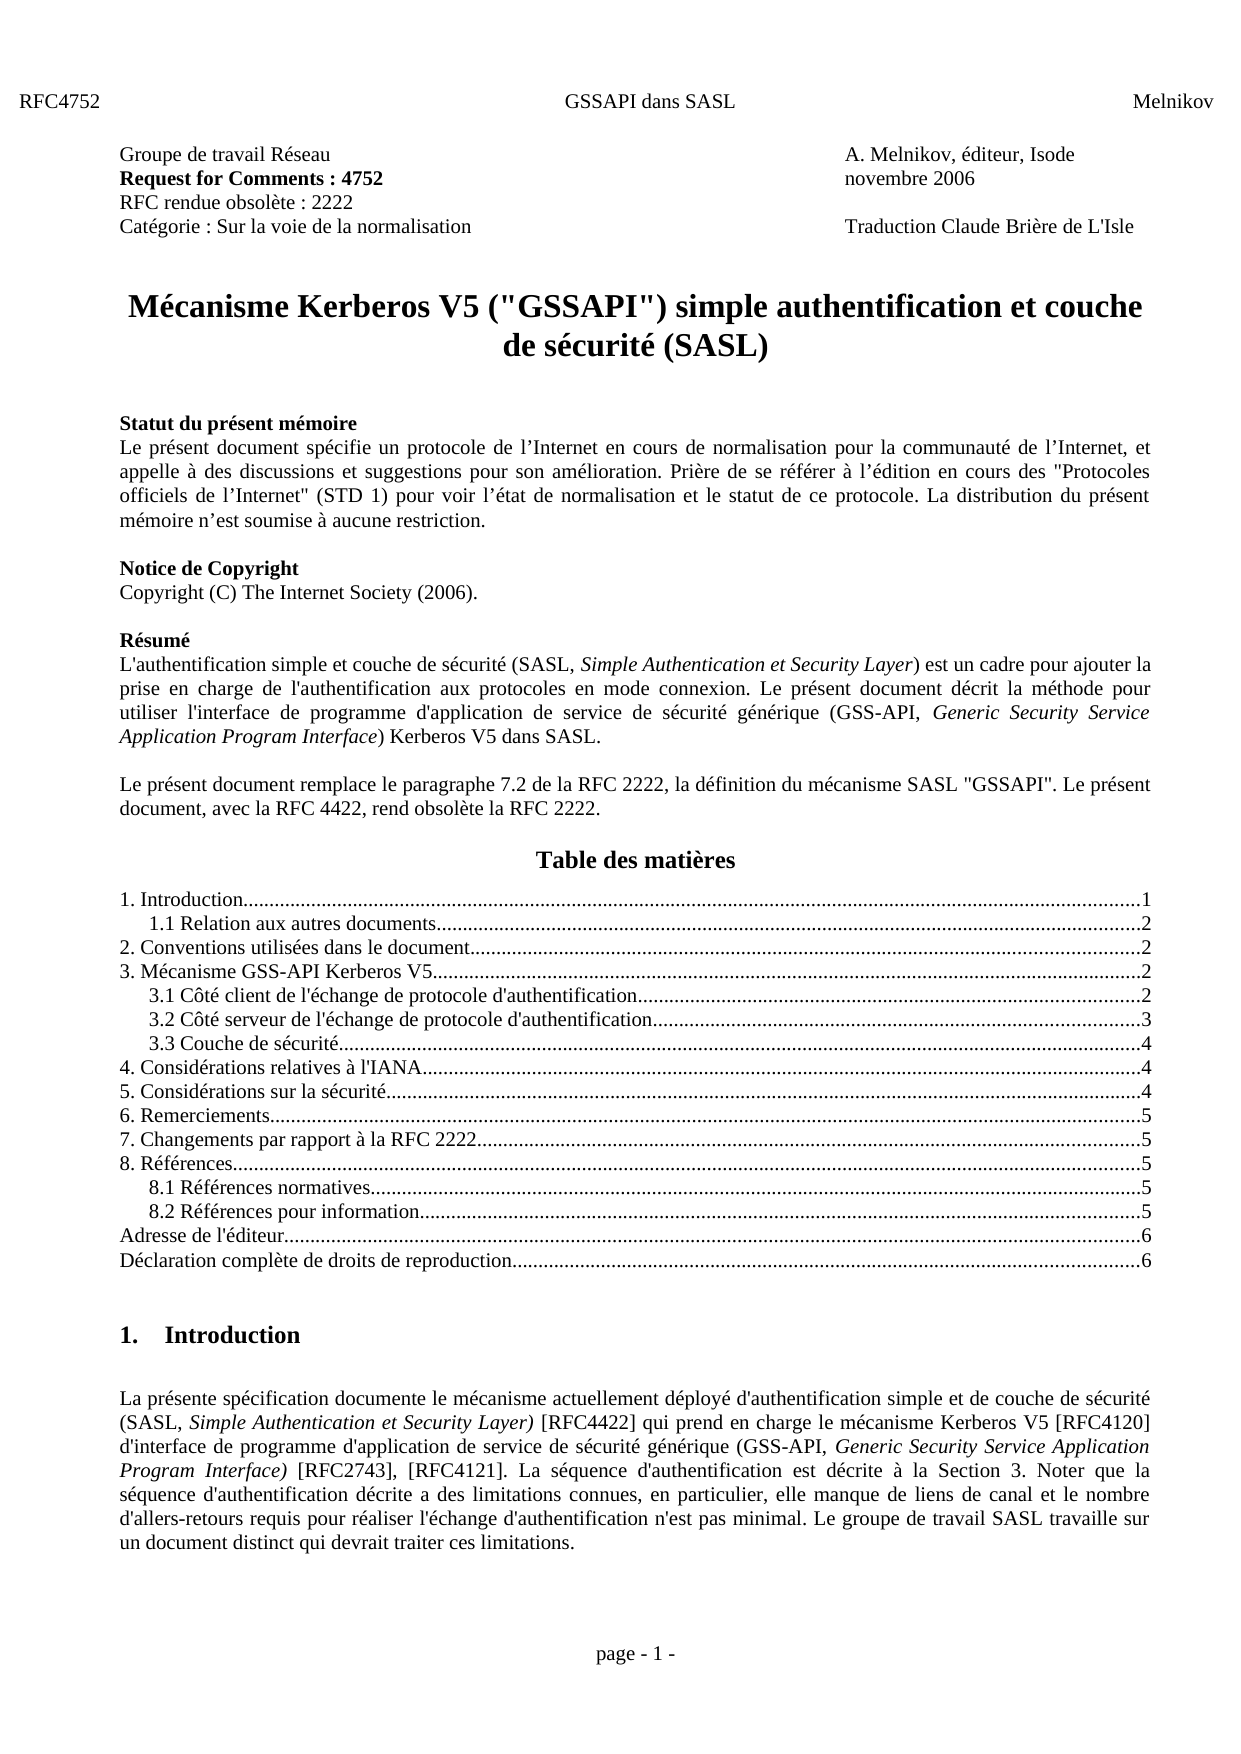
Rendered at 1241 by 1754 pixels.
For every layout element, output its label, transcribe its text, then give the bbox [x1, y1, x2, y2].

text 8.2 Références pour information 5 [149, 1199, 1152, 1223]
text Mécanisme Kerberos V5 ("GSSAPI") simple authentification et couche de sécurité (SASL) [119, 286, 1152, 363]
text 1. Introduction 1 [119, 887, 1152, 911]
subtitle Table des matières [119, 845, 1152, 874]
text La présente spécification documente le mécanisme actuellement déployé d'authentification simple et de couche de sécurité (SASL, Simple Authentication et Security Layer) [RFC4422] qui prend en charge le mécanisme Kerberos V5 [RFC4120] d'interface de programme d'application de service de sécurité générique (GSS-API, Generic Security Service Application Program Interface) [RFC2743], [RFC4121]. La séquence d'authentification est décrite à la Section 3. Noter que la séquence d'authentification décrite a des limitations connues, en particulier, elle manque de liens de canal et le nombre d'allers-retours requis pour réaliser l'échange d'authentification n'est pas minimal. Le groupe de travail SASL travaille sur un document distinct qui devrait traiter ces limitations. [119, 1386, 1152, 1554]
text Statut du présent mémoire [119, 411, 1152, 435]
text RFC rendue obsolète : 2222 [119, 190, 1152, 214]
text 8. Références 5 [119, 1151, 1152, 1175]
text 3.2 Côté serveur de l'échange de protocole d'authentification 3 [149, 1007, 1152, 1031]
text 1.1 Relation aux autres documents 2 [149, 911, 1152, 935]
text 5. Considérations sur la sécurité 4 [119, 1079, 1152, 1103]
text 3. Mécanisme GSS-API Kerberos V5 2 [119, 959, 1152, 983]
text 3.1 Côté client de l'échange de protocole d'authentification 2 [149, 983, 1152, 1007]
text Copyright (C) The Internet Society (2006). [119, 580, 1152, 604]
text Le présent document remplace le paragraphe 7.2 de la RFC 2222, la définition du mécanisme SASL "GSSAPI". Le présent document, avec la RFC 4422, rend obsolète la RFC 2222. [119, 772, 1152, 820]
text Déclaration complète de droits de reproduction 6 [119, 1247, 1152, 1272]
text Notice de Copyright [119, 556, 1152, 580]
text 4. Considérations relatives à l'IANA 4 [119, 1055, 1152, 1079]
text Groupe de travail Réseau A. Melnikov, éditeur, Isode [119, 142, 1152, 166]
subtitle 1. Introduction [119, 1321, 1152, 1349]
text Catégorie : Sur la voie de la normalisation Traduction Claude Brière de L'Isle [119, 214, 1152, 238]
text Résumé [119, 628, 1152, 652]
text 8.1 Références normatives 5 [149, 1175, 1152, 1199]
text Request for Comments : 4752 novembre 2006 [119, 166, 1152, 190]
text Le présent document spécifie un protocole de l’Internet en cours de normalisation pour la communauté de l’Internet, et appelle à des discussions et suggestions pour son amélioration. Prière de se référer à l’édition en cours des "Protocoles officiels de l’Internet" (STD 1) pour voir l’état de normalisation et le statut de ce protocole. La distribution du présent mémoire n’est soumise à aucune restriction. [119, 435, 1152, 532]
text 2. Conventions utilisées dans le document 2 [119, 935, 1152, 959]
text 6. Remerciements 5 [119, 1103, 1152, 1127]
text 3.3 Couche de sécurité 4 [149, 1031, 1152, 1055]
text Adresse de l'éditeur 6 [119, 1223, 1152, 1247]
text 7. Changements par rapport à la RFC 2222 5 [119, 1127, 1152, 1151]
text L'authentification simple et couche de sécurité (SASL, Simple Authentication et Security Layer) est un cadre pour ajouter la prise en charge de l'authentification aux protocoles en mode connexion. Le présent document décrit la méthode pour utiliser l'interface de programme d'application de service de sécurité générique (GSS-API, Generic Security Service Application Program Interface) Kerberos V5 dans SASL. [119, 652, 1152, 748]
